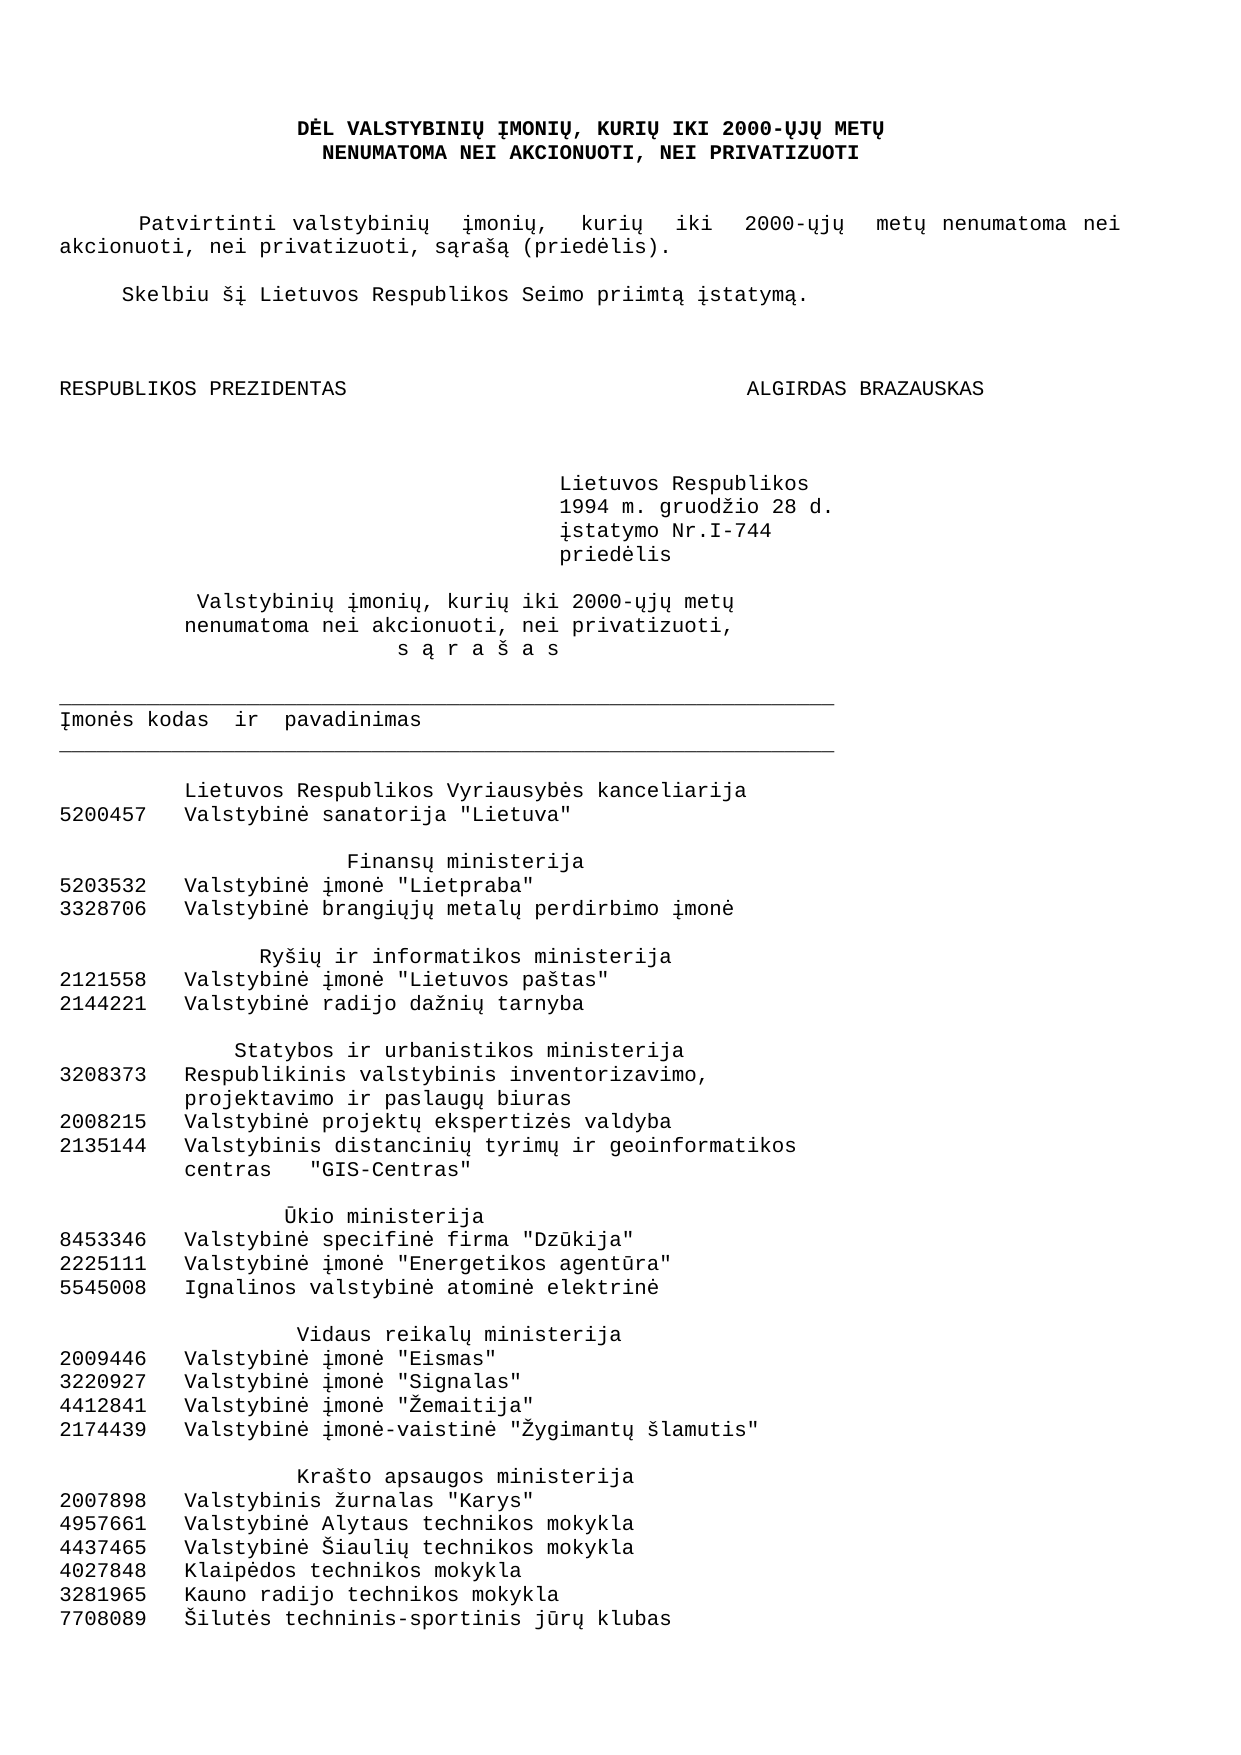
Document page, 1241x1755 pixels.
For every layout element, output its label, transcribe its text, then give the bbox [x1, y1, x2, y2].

text RESPUBLIKOS PREZIDENTAS ALGIRDAS BRAZAUSKAS [59, 378, 1122, 402]
text 4957661 Valstybinė Alytaus technikos mokykla [59, 1513, 1122, 1537]
text Lietuvos Respublikos [59, 473, 1122, 496]
text 3220927 Valstybinė įmonė "Signalas" [59, 1371, 1122, 1395]
text 7708089 Šilutės techninis-sportinis jūrų klubas [59, 1608, 1122, 1631]
text Lietuvos Respublikos Vyriausybės kanceliarija [59, 780, 1122, 804]
text 2135144 Valstybinis distancinių tyrimų ir geoinformatikos [59, 1135, 1122, 1158]
text Statybos ir urbanistikos ministerija [59, 1040, 1122, 1064]
text priedėlis [59, 544, 1122, 567]
text nenumatoma nei akcionuoti, nei privatizuoti, [59, 615, 1122, 638]
text 3281965 Kauno radijo technikos mokykla [59, 1584, 1122, 1608]
text DĖL VALSTYBINIŲ ĮMONIŲ, KURIŲ IKI 2000-ŲJŲ METŲ [59, 118, 1122, 142]
text Skelbiu šį Lietuvos Respublikos Seimo priimtą įstatymą. [59, 284, 1122, 307]
text NENUMATOMA NEI AKCIONUOTI, NEI PRIVATIZUOTI [59, 142, 1122, 165]
text Ryšių ir informatikos ministerija [59, 946, 1122, 969]
text Ūkio ministerija [59, 1206, 1122, 1229]
text 3328706 Valstybinė brangiųjų metalų perdirbimo įmonė [59, 898, 1122, 922]
text 2225111 Valstybinė įmonė "Energetikos agentūra" [59, 1253, 1122, 1277]
text Krašto apsaugos ministerija [59, 1466, 1122, 1489]
text 5203532 Valstybinė įmonė "Lietpraba" [59, 875, 1122, 898]
text Valstybinių įmonių, kurių iki 2000-ųjų metų [59, 591, 1122, 615]
text 3208373 Respublikinis valstybinis inventorizavimo, [59, 1064, 1122, 1088]
text 4027848 Klaipėdos technikos mokykla [59, 1561, 1122, 1584]
text 4437465 Valstybinė Šiaulių technikos mokykla [59, 1537, 1122, 1561]
text 2008215 Valstybinė projektų ekspertizės valdyba [59, 1111, 1122, 1135]
text 4412841 Valstybinė įmonė "Žemaitija" [59, 1395, 1122, 1419]
text 2009446 Valstybinė įmonė "Eismas" [59, 1348, 1122, 1371]
text projektavimo ir paslaugų biuras [59, 1088, 1122, 1111]
text Įmonės kodas ir pavadinimas [59, 709, 1122, 733]
text įstatymo Nr.I-744 [59, 520, 1122, 544]
text 2121558 Valstybinė įmonė "Lietuvos paštas" [59, 969, 1122, 993]
text 5200457 Valstybinė sanatorija "Lietuva" [59, 804, 1122, 827]
text 8453346 Valstybinė specifinė firma "Dzūkija" [59, 1229, 1122, 1253]
text Patvirtinti valstybinių įmonių, kurių iki 2000-ųjų metų nenumatoma nei akcionuoti, nei privatizuoti, sąrašą (priedėlis). [59, 213, 1122, 260]
text centras "GIS-Centras" [59, 1158, 1122, 1182]
text Vidaus reikalų ministerija [59, 1324, 1122, 1348]
text ______________________________________________________________ [59, 733, 1122, 757]
text 1994 m. gruodžio 28 d. [59, 496, 1122, 520]
text s ą r a š a s [59, 638, 1122, 662]
text Finansų ministerija [59, 851, 1122, 875]
text 2007898 Valstybinis žurnalas "Karys" [59, 1489, 1122, 1513]
text 2174439 Valstybinė įmonė-vaistinė "Žygimantų šlamutis" [59, 1419, 1122, 1442]
text ______________________________________________________________ [59, 686, 1122, 709]
text 2144221 Valstybinė radijo dažnių tarnyba [59, 993, 1122, 1017]
text 5545008 Ignalinos valstybinė atominė elektrinė [59, 1277, 1122, 1300]
